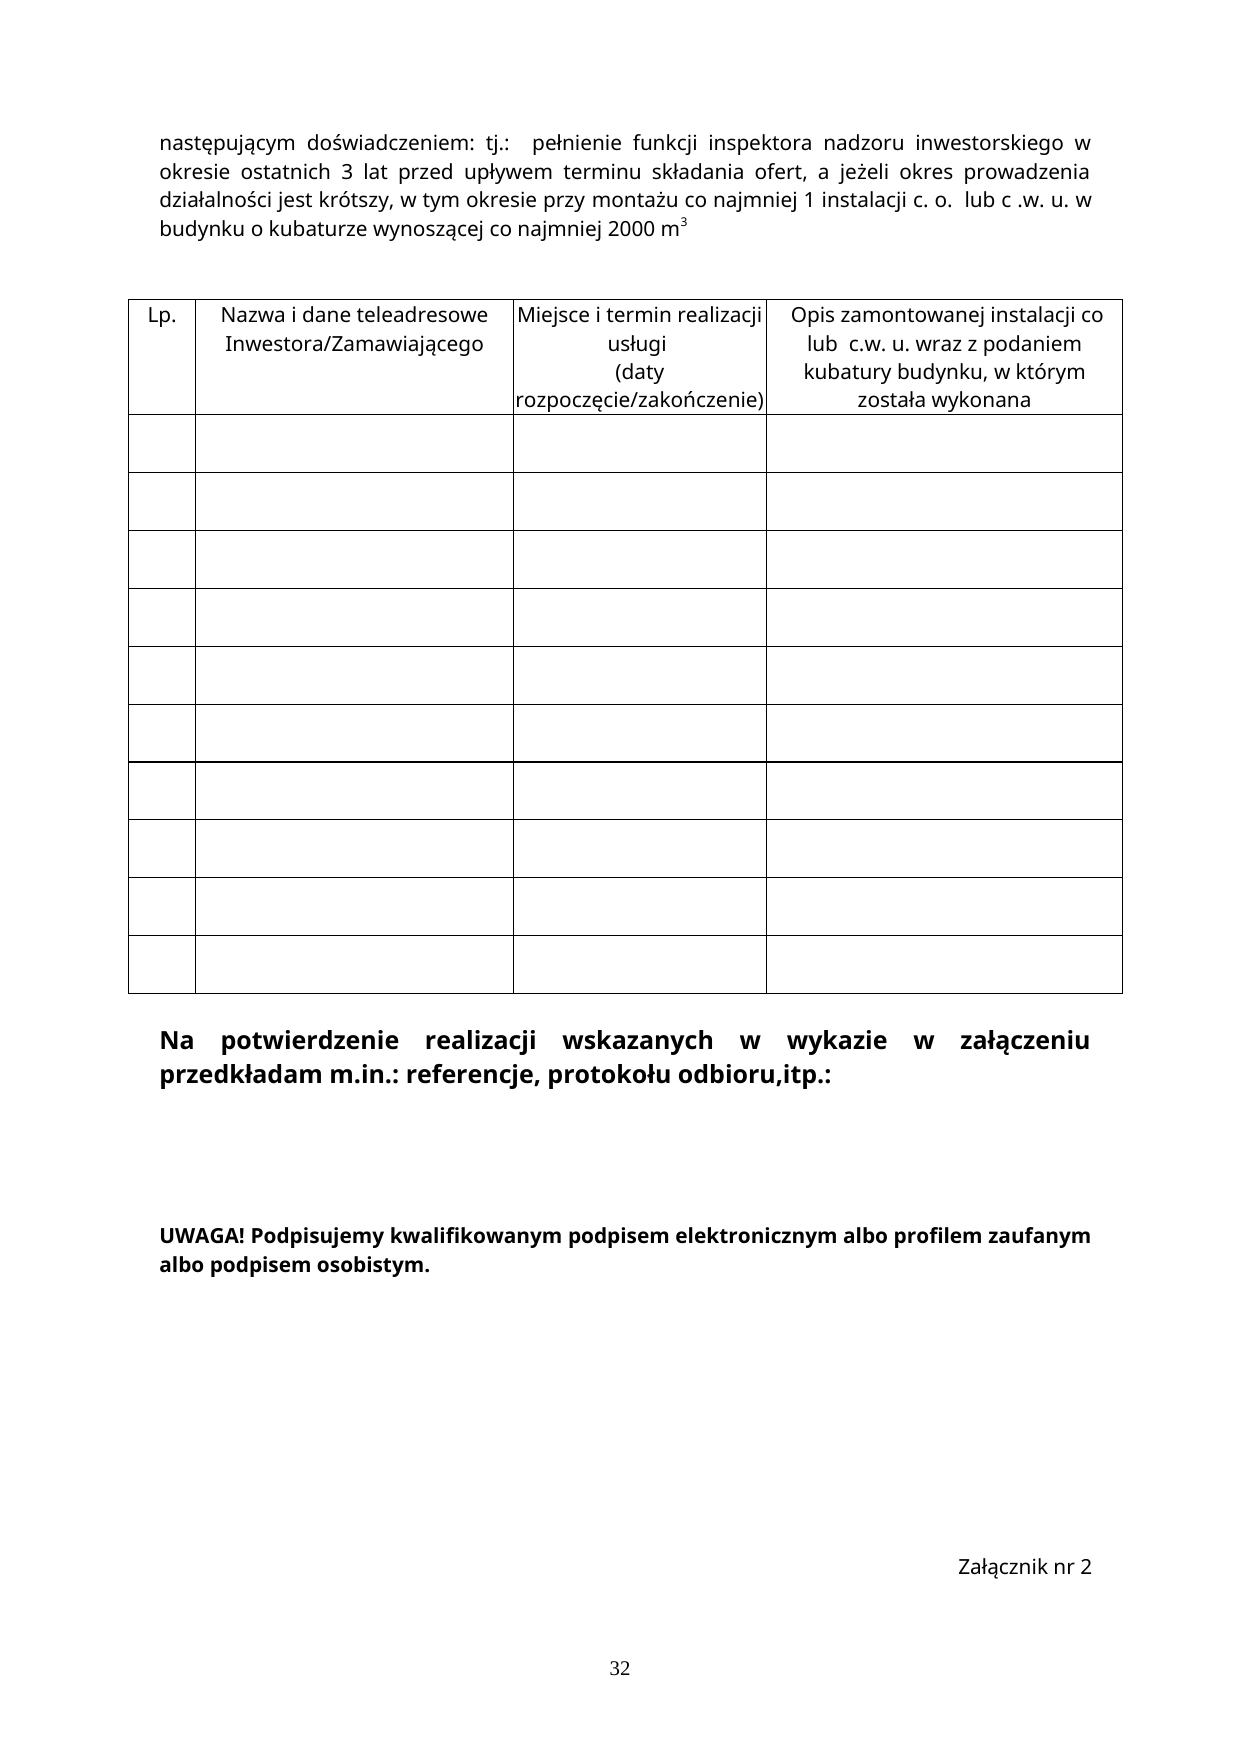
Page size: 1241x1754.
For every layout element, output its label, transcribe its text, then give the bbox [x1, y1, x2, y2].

table_cell [767, 473, 1122, 530]
table_cell [196, 473, 513, 530]
table_cell [196, 589, 513, 646]
table_cell [767, 415, 1122, 472]
table_cell [129, 878, 195, 935]
table_cell [767, 820, 1122, 877]
table_cell [129, 589, 195, 646]
table_cell [196, 763, 513, 819]
table_cell [767, 589, 1122, 646]
table_cell [514, 878, 766, 935]
table_cell [129, 473, 195, 530]
table_cell [514, 936, 766, 993]
table_cell [129, 820, 195, 877]
table_cell [514, 820, 766, 877]
table_cell [129, 936, 195, 993]
text następującym doświadczeniem: tj.: pełnienie funkcji inspektora nadzoru inwestorskiego w okresie ostatnich 3 lat przed upływem terminu składania ofert, a jeżeli okres prowadzenia działalności jest krótszy, w tym okresie przy montażu co najmniej 1 instalacji c. o. lub c .w. u. w budynku o kubaturze wynoszącej co najmniej 2000 m3 [159, 128, 1092, 242]
table_cell [129, 705, 195, 761]
text Na potwierdzenie realizacji wskazanych w wykazie w załączeniu przedkładam m.in.: referencje, protokołu odbioru,itp.: [159, 1023, 1092, 1091]
table_cell [196, 705, 513, 761]
table_cell [196, 647, 513, 703]
text Załącznik nr 2 [159, 1552, 1092, 1581]
table_cell [196, 878, 513, 935]
table_cell [514, 589, 766, 646]
table_cell [514, 531, 766, 588]
table_cell [767, 878, 1122, 935]
table_header Opis zamontowanej instalacji co lub c.w. u. wraz z podaniem kubatury budynku, w którym została wykonana [767, 300, 1122, 414]
table_cell [514, 415, 766, 472]
table_cell [196, 820, 513, 877]
text UWAGA! Podpisujemy kwalifikowanym podpisem elektronicznym albo profilem zaufanym albo podpisem osobistym. [159, 1221, 1092, 1278]
table_cell [767, 705, 1122, 761]
table_cell [196, 936, 513, 993]
table_cell [767, 531, 1122, 588]
table_cell [514, 763, 766, 819]
table_cell [514, 473, 766, 530]
table_cell [767, 763, 1122, 819]
table_cell [196, 531, 513, 588]
table_header Nazwa i dane teleadresowe Inwestora/Zamawiającego [196, 300, 513, 414]
table_cell [514, 705, 766, 761]
table_cell [767, 647, 1122, 703]
table_cell [767, 936, 1122, 993]
table_cell [129, 763, 195, 819]
table_header Lp. [129, 300, 195, 414]
table_cell [514, 647, 766, 703]
table_cell [129, 531, 195, 588]
table_cell [129, 415, 195, 472]
table_header Miejsce i termin realizacji usługi (daty rozpoczęcie/zakończenie) [514, 300, 766, 414]
table_cell [129, 647, 195, 703]
table_cell [196, 415, 513, 472]
